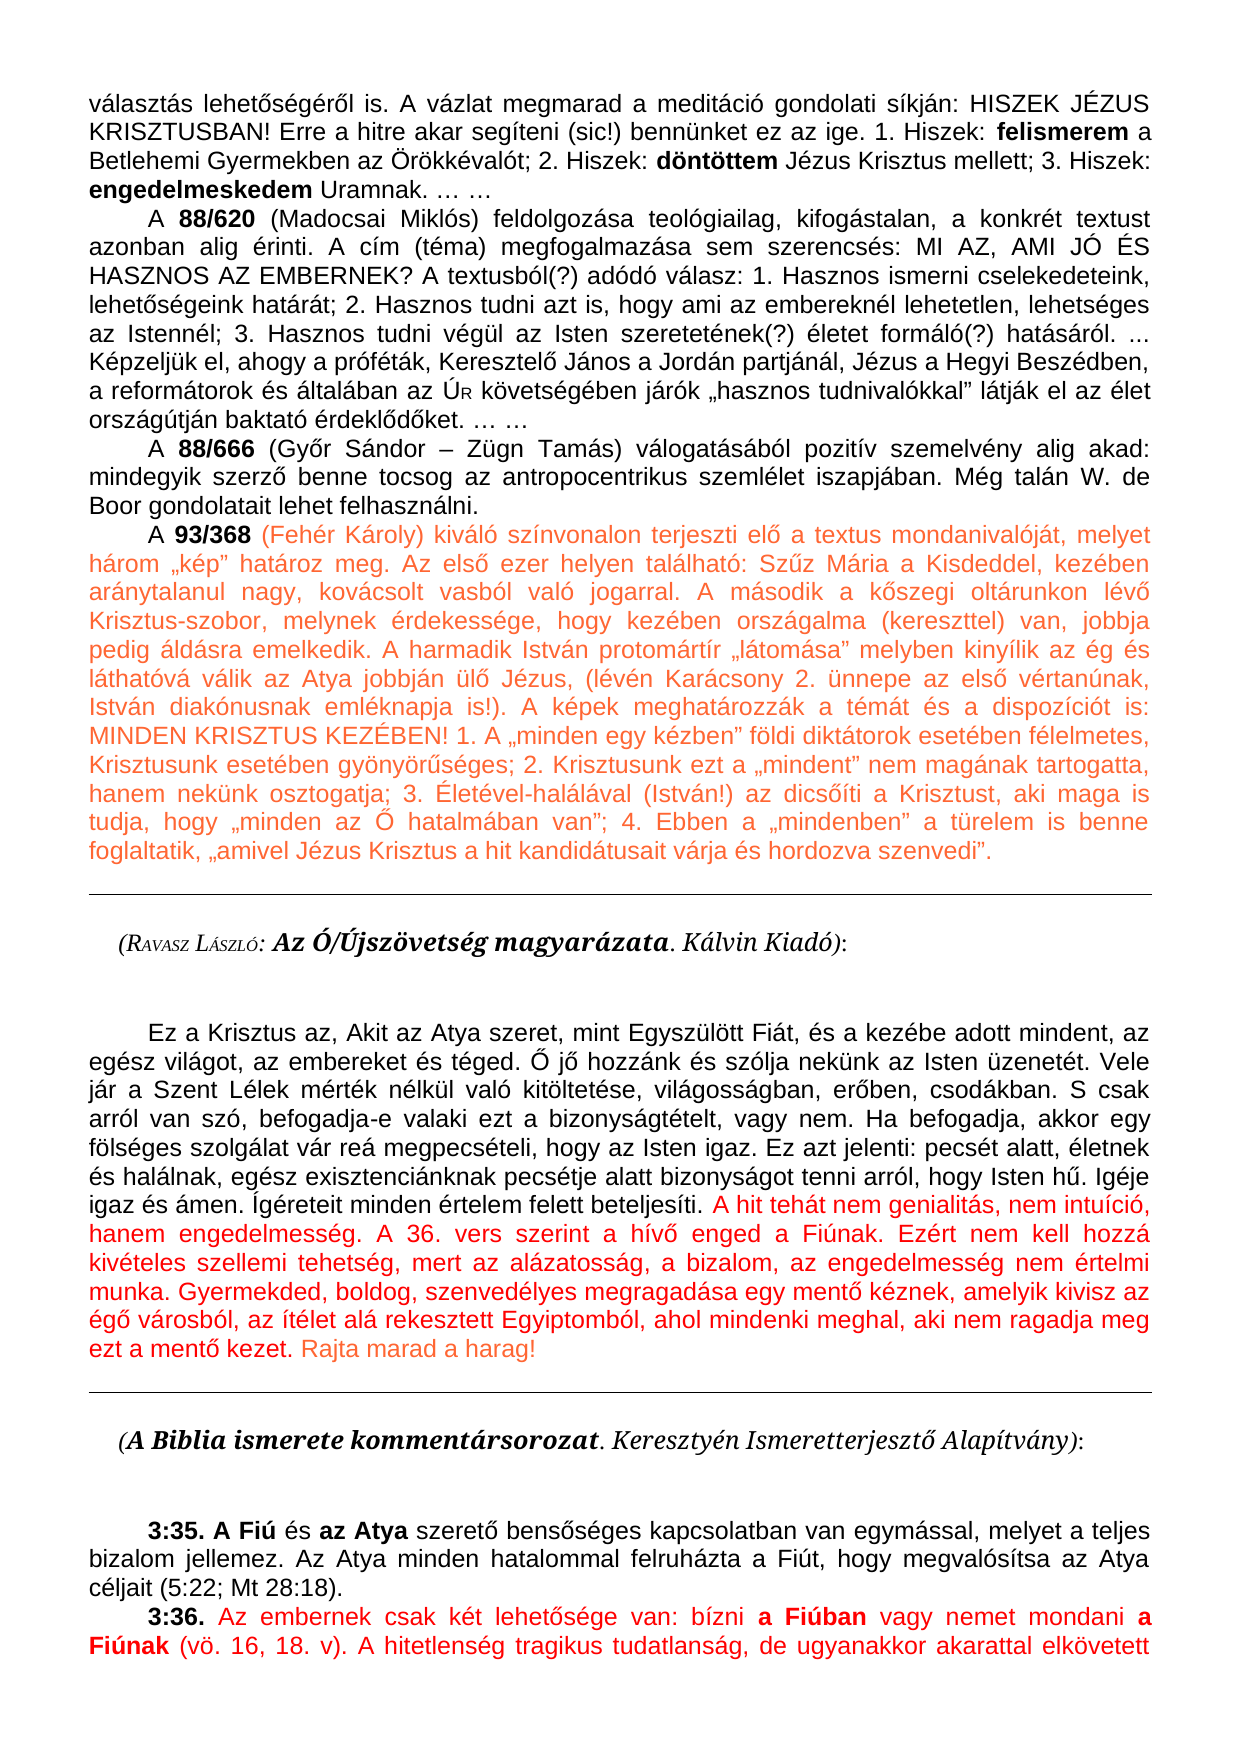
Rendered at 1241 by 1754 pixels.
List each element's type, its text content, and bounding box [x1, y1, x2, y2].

text A 93/368 (Fehér Károly) kiváló színvonalon terjeszti elő a textus mondanivalóját, melyet három „kép” határoz meg. Az első ezer helyen található: Szűz Mária a Kisdeddel, kezében aránytalanul nagy, kovácsolt vasból való jogarral. A második a kőszegi oltárunkon lévő Krisztus-szobor, melynek érdekessége, hogy kezében országalma (kereszttel) van, jobbja pedig áldásra emelkedik. A harmadik István protomártír „látomása” melyben kinyílik az ég és láthatóvá válik az Atya jobbján ülő Jézus, (lévén Karácsony 2. ünnepe az első vértanúnak, István diakónusnak emléknapja is!). A képek meghatározzák a témát és a dispozíciót is: MINDEN KRISZTUS KEZÉBEN! 1. A „minden egy kézben” földi diktátorok esetében félelmetes, Krisztusunk esetében gyönyörűséges; 2. Krisztusunk ezt a „mindent” nem magának tartogatta, hanem nekünk osztogatja; 3. Életével-halálával (István!) az dicsőíti a Krisztust, aki maga is tudja, hogy „minden az Ő hatalmában van”; 4. Ebben a „mindenben” a türelem is benne foglaltatik, „amivel Jézus Krisztus a hit kandidátusait várja és hordozva szenvedi”. [88, 520, 1152, 865]
text A 88/620 (Madocsai Miklós) feldolgozása teológiailag, kifogástalan, a konkrét textust azonban alig érinti. A cím (téma) megfogalmazása sem szerencsés: MI AZ, AMI JÓ ÉS HASZNOS AZ EMBERNEK? A textusból(?) adódó válasz: 1. Hasznos ismerni cselekedeteink, lehetőségeink határát; 2. Hasznos tudni azt is, hogy ami az embereknél lehetetlen, lehetséges az Istennél; 3. Hasznos tudni végül az Isten szeretetének(?) életet formáló(?) hatásáról. ... Képzeljük el, ahogy a próféták, Keresztelő János a Jordán partjánál, Jézus a Hegyi Beszédben, a reformátorok és általában az Úr követségében járók „hasznos tudnivalókkal” látják el az élet országútján baktató érdeklődőket. … … [88, 203, 1152, 433]
text 3:35. A Fiú és az Atya szerető bensőséges kapcsolatban van egymással, melyet a teljes bizalom jellemez. Az Atya minden hatalommal felruházta a Fiút, hogy megvalósítsa az Atya céljait (5:22; Mt 28:18). [88, 1516, 1152, 1602]
text (A Biblia ismerete kommentársorozat. Keresztyén Ismeretterjesztő Alapítvány): [88, 1393, 1152, 1486]
text 3:36. Az embernek csak két lehetősége van: bízni a Fiúban vagy nemet mondani a Fiúnak (vö. 16, 18. v). A hitetlenség tragikus tudatlanság, de ugyanakkor akarattal elkövetett [88, 1602, 1152, 1659]
text A 88/666 (Győr Sándor – Zügn Tamás) válogatásából pozitív szemelvény alig akad: mindegyik szerző benne tocsog az antropocentrikus szemlélet iszapjában. Még talán W. de Boor gondolatait lehet felhasználni. [88, 433, 1152, 520]
text Ez a Krisztus az, Akit az Atya szeret, mint Egyszülött Fiát, és a kezébe adott mindent, az egész világot, az embereket és téged. Ő jő hozzánk és szólja nekünk az Isten üzenetét. Vele jár a Szent Lélek mérték nélkül való kitöltetése, világosságban, erőben, csodákban. S csak arról van szó, befogadja‑e valaki ezt a bizonyságtételt, vagy nem. Ha befogadja, akkor egy fölséges szolgálat vár reá megpecsételi, hogy az Isten igaz. Ez azt jelenti: pecsét alatt, életnek és halálnak, egész exisztenciánknak pecsétje alatt bizonyságot tenni arról, hogy Isten hű. Igéje igaz és ámen. Ígéreteit minden értelem felett beteljesíti. A hit tehát nem genialitás, nem intuíció, hanem engedelmesség. A 36. vers szerint a hívő enged a Fiúnak. Ezért nem kell hozzá kivételes szellemi tehetség, mert az alázatosság, a bizalom, az engedelmesség nem értelmi munka. Gyermekded, boldog, szenvedélyes megragadása egy mentő kéznek, amelyik kivisz az égő városból, az ítélet alá rekesztett Egyiptomból, ahol mindenki meghal, aki nem ragadja meg ezt a mentő kezet. Rajta marad a harag! [88, 1018, 1152, 1363]
text (Ravasz László: Az Ó/Újszövetség magyarázata. Kálvin Kiadó): [88, 895, 1152, 988]
text választás lehetőségéről is. A vázlat megmarad a meditáció gondolati síkján: HISZEK JÉZUS KRISZTUSBAN! Erre a hitre akar segíteni (sic!) bennünket ez az ige. 1. Hiszek: felismerem a Betlehemi Gyermekben az Örökkévalót; 2. Hiszek: döntöttem Jézus Krisztus mellett; 3. Hiszek: engedelmeskedem Uramnak. … … [88, 88, 1152, 203]
